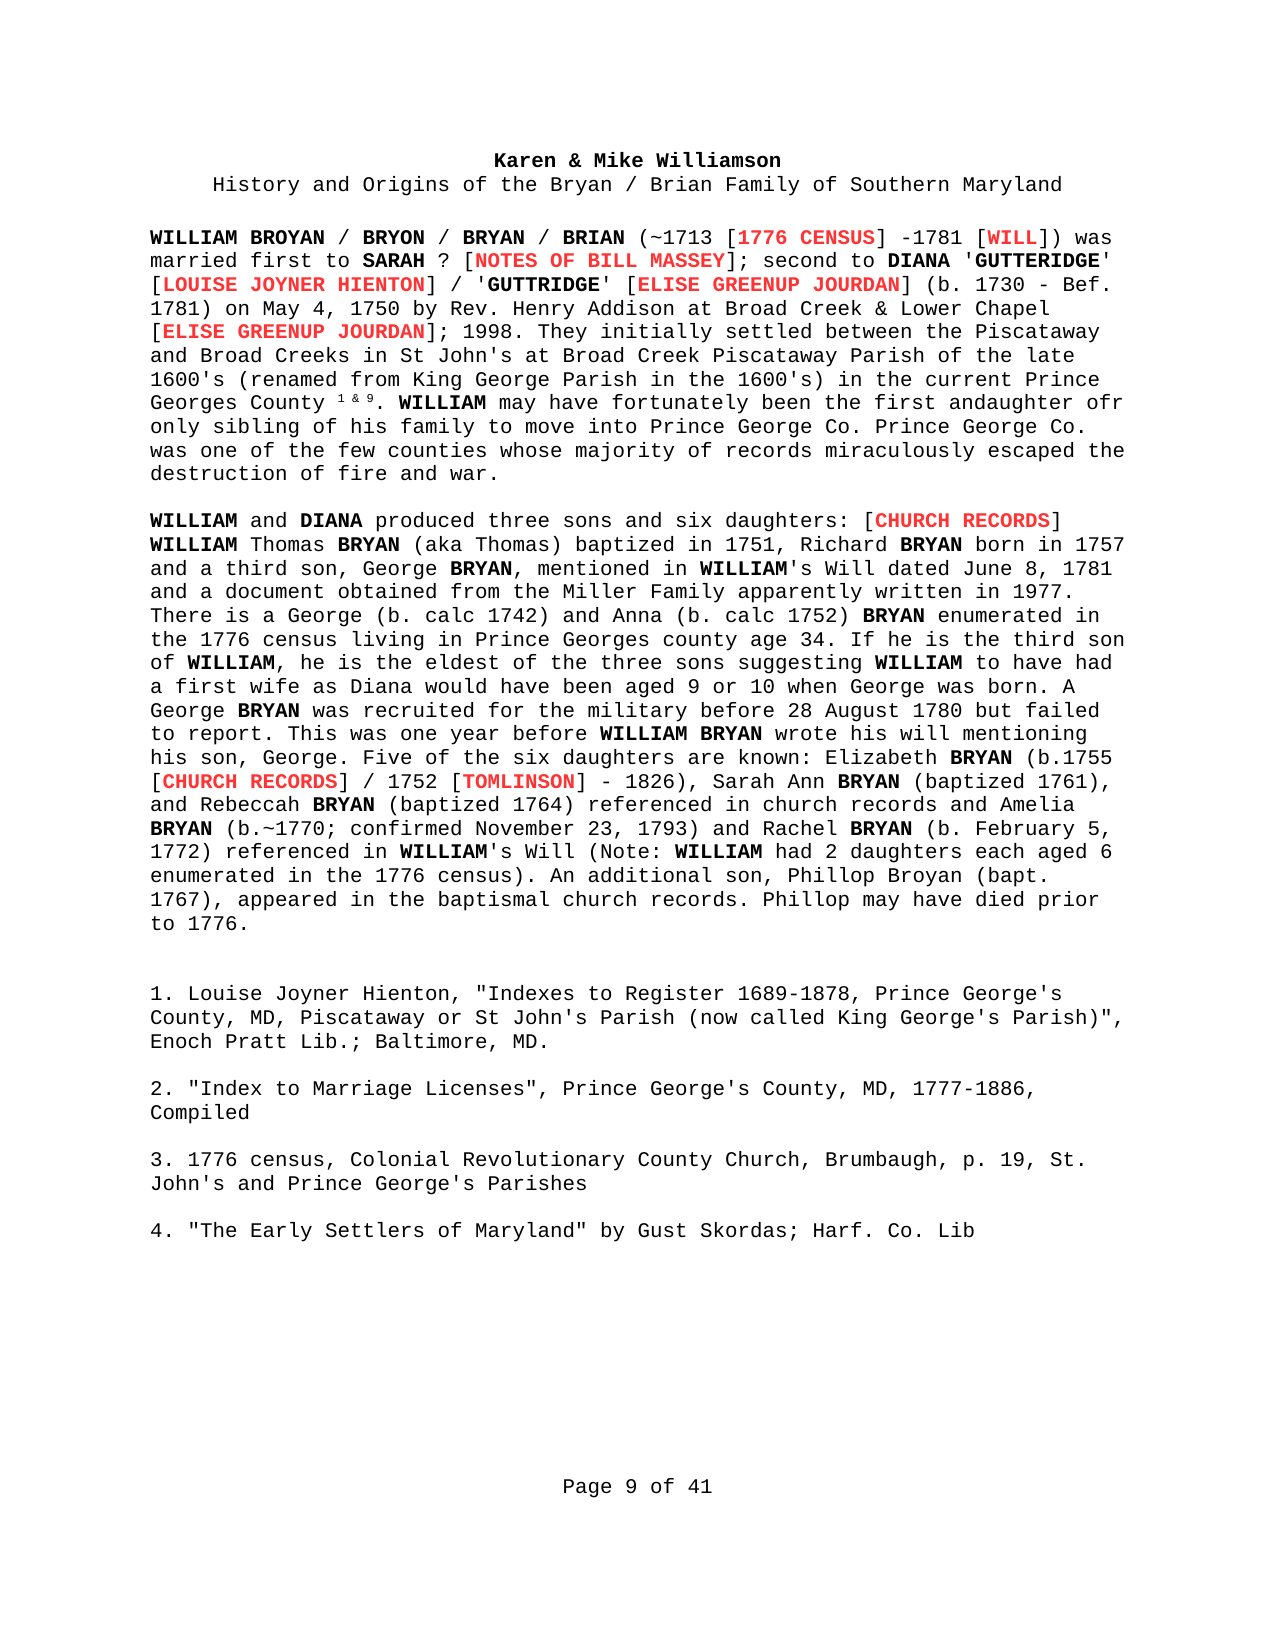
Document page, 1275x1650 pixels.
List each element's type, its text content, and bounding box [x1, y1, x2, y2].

text William Broyan / Bryon / Bryan / Brian (~1713 [1776 census] -1781 [Will]) was married first to Sarah ? [notes of Bill Massey]; second to Diana 'Gutteridge' [Louise Joyner Hienton] / 'Guttridge' [Elise Greenup Jourdan] (b. 1730 - Bef. 1781) on May 4, 1750 by Rev. Henry Addison at Broad Creek & Lower Chapel [Elise Greenup Jourdan]; 1998. They initially settled between the Piscataway and Broad Creeks in St John's at Broad Creek Piscataway Parish of the late 1600's (renamed from King George Parish in the 1600's) in the current Prince Georges County 1 & 9. William may have fortunately been the first andaughter ofr only sibling of his family to move into Prince George Co. Prince George Co. was one of the few counties whose majority of records miraculously escaped the destruction of fire and war. [150, 227, 1125, 487]
text 1. Louise Joyner Hienton, "Indexes to Register 1689-1878, Prince George's County, MD, Piscataway or St John's Parish (now called King George's Parish)", Enoch Pratt Lib.; Baltimore, MD. [150, 983, 1125, 1054]
text 4. "The Early Settlers of Maryland" by Gust Skordas; Harf. Co. Lib [150, 1220, 1125, 1243]
text William and Diana produced three sons and six daughters: [church records] William Thomas Bryan (aka Thomas) baptized in 1751, Richard Bryan born in 1757 and a third son, George Bryan, mentioned in William's Will dated June 8, 1781 and a document obtained from the Miller Family apparently written in 1977. There is a George (b. calc 1742) and Anna (b. calc 1752) Bryan enumerated in the 1776 census living in Prince Georges county age 34. If he is the third son of William, he is the eldest of the three sons suggesting William to have had a first wife as Diana would have been aged 9 or 10 when George was born. A George Bryan was recruited for the military before 28 August 1780 but failed to report. This was one year before William Bryan wrote his will mentioning his son, George. Five of the six daughters are known: Elizabeth Bryan (b.1755 [Church records] / 1752 [Tomlinson] - 1826), Sarah Ann Bryan (baptized 1761), and Rebeccah Bryan (baptized 1764) referenced in church records and Amelia Bryan (b.~1770; confirmed November 23, 1793) and Rachel Bryan (b. February 5, 1772) referenced in William's Will (Note: William had 2 daughters each aged 6 enumerated in the 1776 census). An additional son, Phillop Broyan (bapt. 1767), appeared in the baptismal church records. Phillop may have died prior to 1776. [150, 511, 1125, 936]
text 3. 1776 census, Colonial Revolutionary County Church, Brumbaugh, p. 19, St. John's and Prince George's Parishes [150, 1149, 1125, 1196]
text 2. "Index to Marriage Licenses", Prince George's County, MD, 1777-1886, Compiled [150, 1078, 1125, 1125]
